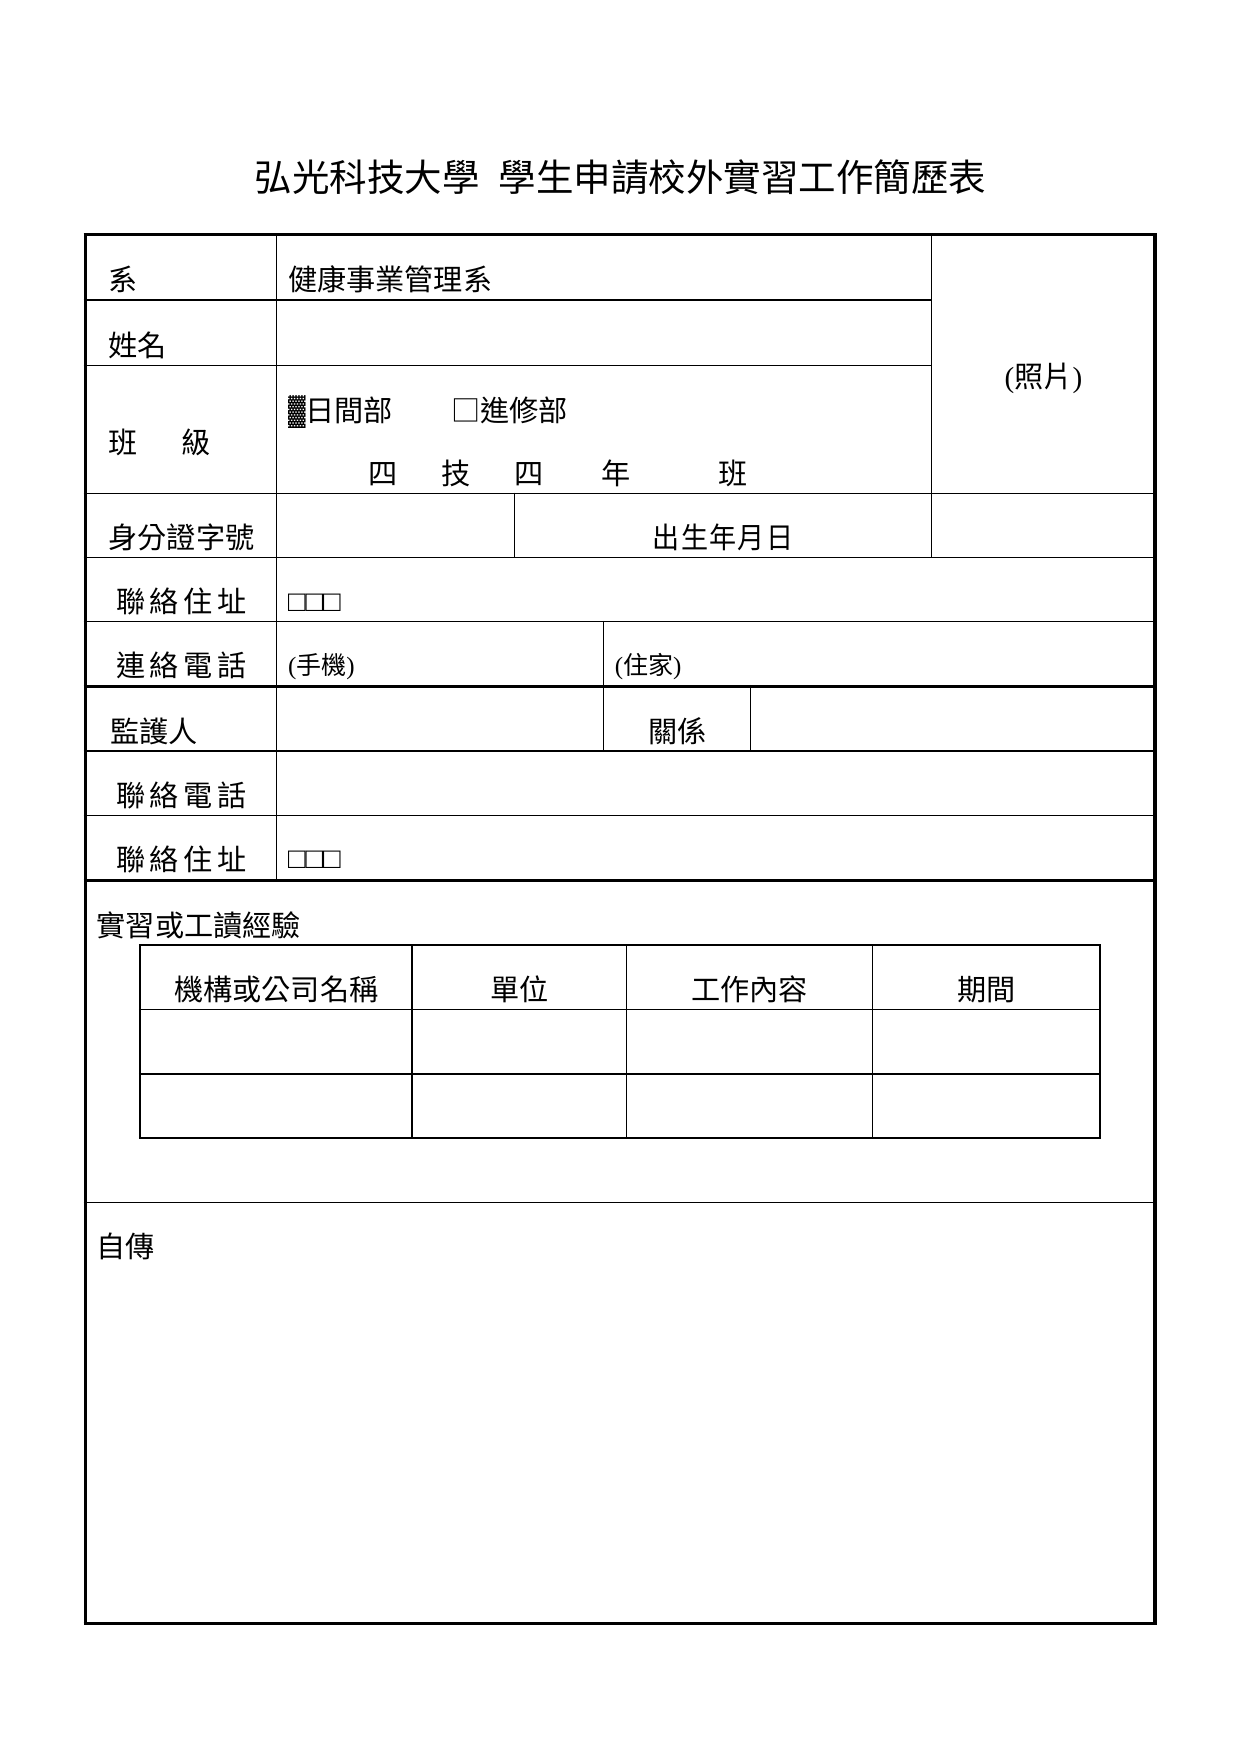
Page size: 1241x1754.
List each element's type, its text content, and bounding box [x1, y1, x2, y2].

table_cell [277, 494, 514, 557]
table_cell 聯絡住址 [87, 816, 276, 878]
table_header 健康事業管理系 [277, 236, 931, 299]
table_cell [873, 1010, 1099, 1073]
table_cell 監護人 [87, 688, 276, 750]
table_cell [932, 494, 1153, 557]
table_cell 關係 [604, 688, 750, 750]
table_cell 出生年月日 [515, 494, 931, 557]
table_cell 連絡電話 [87, 622, 276, 685]
table_cell [277, 688, 603, 750]
table_cell 班級 [87, 366, 276, 493]
table_header (照片) [932, 236, 1153, 493]
table_cell [873, 1075, 1099, 1137]
table_cell □□□ [277, 816, 1153, 878]
table_header 系 [87, 236, 276, 299]
table_cell [277, 301, 931, 364]
table_cell 身分證字號 [87, 494, 276, 557]
table_cell ▓日間部 □進修部 四 技 四 年 班 [277, 366, 931, 493]
table_cell 姓名 [87, 301, 276, 364]
table_cell [751, 688, 1153, 750]
table_cell 實習或工讀經驗 [87, 882, 1153, 1201]
table_cell □□□ [277, 558, 1153, 621]
table_header 期間 [873, 946, 1099, 1009]
table_cell [277, 752, 1153, 814]
table_cell [413, 1010, 626, 1073]
table_cell [413, 1075, 626, 1137]
table_cell (手機) [277, 622, 603, 685]
table_cell [627, 1075, 872, 1137]
table_cell 聯絡電話 [87, 752, 276, 814]
table_cell [141, 1010, 411, 1073]
table_header 工作內容 [627, 946, 872, 1009]
table_cell [627, 1010, 872, 1073]
table_header 機構或公司名稱 [141, 946, 411, 1009]
table_cell 自傳 [87, 1203, 1153, 1622]
table_cell 聯絡住址 [87, 558, 276, 621]
text 弘光科技大學 學生申請校外實習工作簡歷表 [75, 133, 1165, 196]
table_cell [141, 1075, 411, 1137]
table_header 單位 [413, 946, 626, 1009]
table_cell (住家) [604, 622, 1153, 685]
